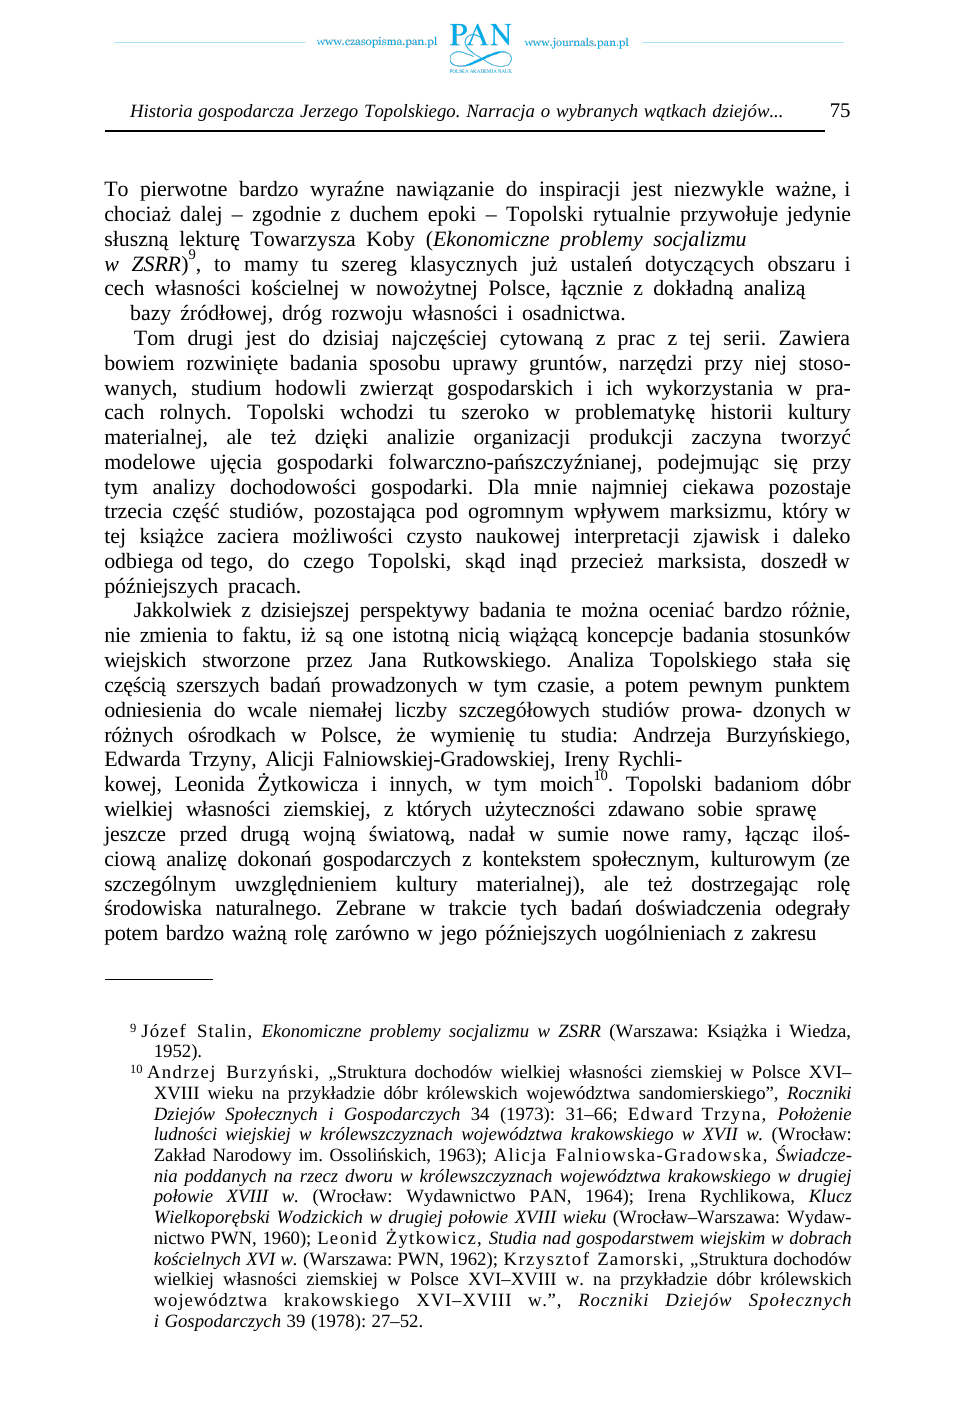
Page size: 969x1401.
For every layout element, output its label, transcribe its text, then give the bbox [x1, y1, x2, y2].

text w ZSRR)9, to mamy tu szereg klasycznych już ustaleń dotyczących obszaru i cech własności kościelnej w nowożytnej Polsce, łącznie z dokładną analizą [104, 251, 851, 301]
text 10 Andrzej Burzyński, „Struktura dochodów wielkiej własności ziemskiej w Polsce XVI– XVIII wieku na przykładzie dóbr królewskich województwa sandomierskiego”, Roczniki Dziejów Społecznych i Gospodarczych 34 (1973): 31–66; Edward Trzyna, Położenie ludności wiejskiej w królewszczyznach województwa krakowskiego w XVII w. (Wrocław: Zakład Narodowy im. Ossolińskich, 1963); Alicja Falniowska-Gradowska, Świadcze- nia poddanych na rzecz dworu w królewszczyznach województwa krakowskiego w drugiej połowie XVIII w. (Wrocław: Wydawnictwo PAN, 1964); Irena Rychlikowa, Klucz Wielkoporębski Wodzickich w drugiej połowie XVIII wieku (Wrocław–Warszawa: Wydaw- nictwo PWN, 1960); Leonid Żytkowicz, Studia nad gospodarstwem wiejskim w dobrach kościelnych XVI w. (Warszawa: PWN, 1962); Krzysztof Zamorski, „Struktura dochodów wielkiej własności ziemskiej w Polsce XVI–XVIII w. na przykładzie dóbr królewskich województwa krakowskiego XVI–XVIII w.”, Roczniki Dziejów Społecznych i Gospodarczych 39 (1978): 27–52. [130, 1062, 852, 1331]
text Tom drugi jest do dzisiaj najczęściej cytowaną z prac z tej serii. Zawiera bowiem rozwinięte badania sposobu uprawy gruntów, narzędzi przy niej stoso- wanych, studium hodowli zwierząt gospodarskich i ich wykorzystania w pra- cach rolnych. Topolski wchodzi tu szeroko w problematykę historii kultury materialnej, ale też dzięki analizie organizacji produkcji zaczyna tworzyć modelowe ujęcia gospodarki folwarczno-pańszczyźnianej, podejmując się przy tym analizy dochodowości gospodarki. Dla mnie najmniej ciekawa pozostaje trzecia część studiów, pozostająca pod ogromnym wpływem marksizmu, który w tej książce zaciera możliwości czysto naukowej interpretacji zjawisk i daleko odbiega od tego, do czego Topolski, skąd inąd przecież marksista, doszedł w późniejszych pracach. [104, 326, 851, 598]
text kowej, Leonida Żytkowicza i innych, w tym moich10. Topolski badaniom dóbr wielkiej własności ziemskiej, z których użyteczności zdawano sobie sprawę [104, 772, 851, 822]
text Jakkolwiek z dzisiejszej perspektywy badania te można oceniać bardzo różnie, nie zmienia to faktu, iż są one istotną nicią wiążącą koncepcje badania stosunków wiejskich stworzone przez Jana Rutkowskiego. Analiza Topolskiego stała się częścią szerszych badań prowadzonych w tym czasie, a potem pewnym punktem odniesienia do wcale niemałej liczby szczegółowych studiów prowa- dzonych w różnych ośrodkach w Polsce, że wymienię tu studia: Andrzeja Burzyńskiego, Edwarda Trzyny, Alicji Falniowskiej-Gradowskiej, Ireny Rychli- [104, 598, 851, 772]
text bazy źródłowej, dróg rozwoju własności i osadnictwa. [130, 301, 864, 325]
text Historia gospodarcza Jerzego Topolskiego. Narracja o wybranych wątkach dziejów... 75 [130, 98, 864, 122]
text jeszcze przed drugą wojną światową, nadał w sumie nowe ramy, łącząc iloś- ciową analizę dokonań gospodarczych z kontekstem społecznym, kulturowym (ze szczególnym uwzględnieniem kultury materialnej), ale też dostrzegając rolę środowiska naturalnego. Zebrane w trakcie tych badań doświadczenia odegrały potem bardzo ważną rolę zarówno w jego późniejszych uogólnieniach z zakresu [104, 822, 851, 945]
text To pierwotne bardzo wyraźne nawiązanie do inspiracji jest niezwykle ważne, i chociaż dalej – zgodnie z duchem epoki – Topolski rytualnie przywołuje jedynie słuszną lekturę Towarzysza Koby (Ekonomiczne problemy socjalizmu [104, 176, 851, 251]
text 9 Józef Stalin, Ekonomiczne problemy socjalizmu w ZSRR (Warszawa: Książka i Wiedza, 1952). [130, 1020, 851, 1062]
